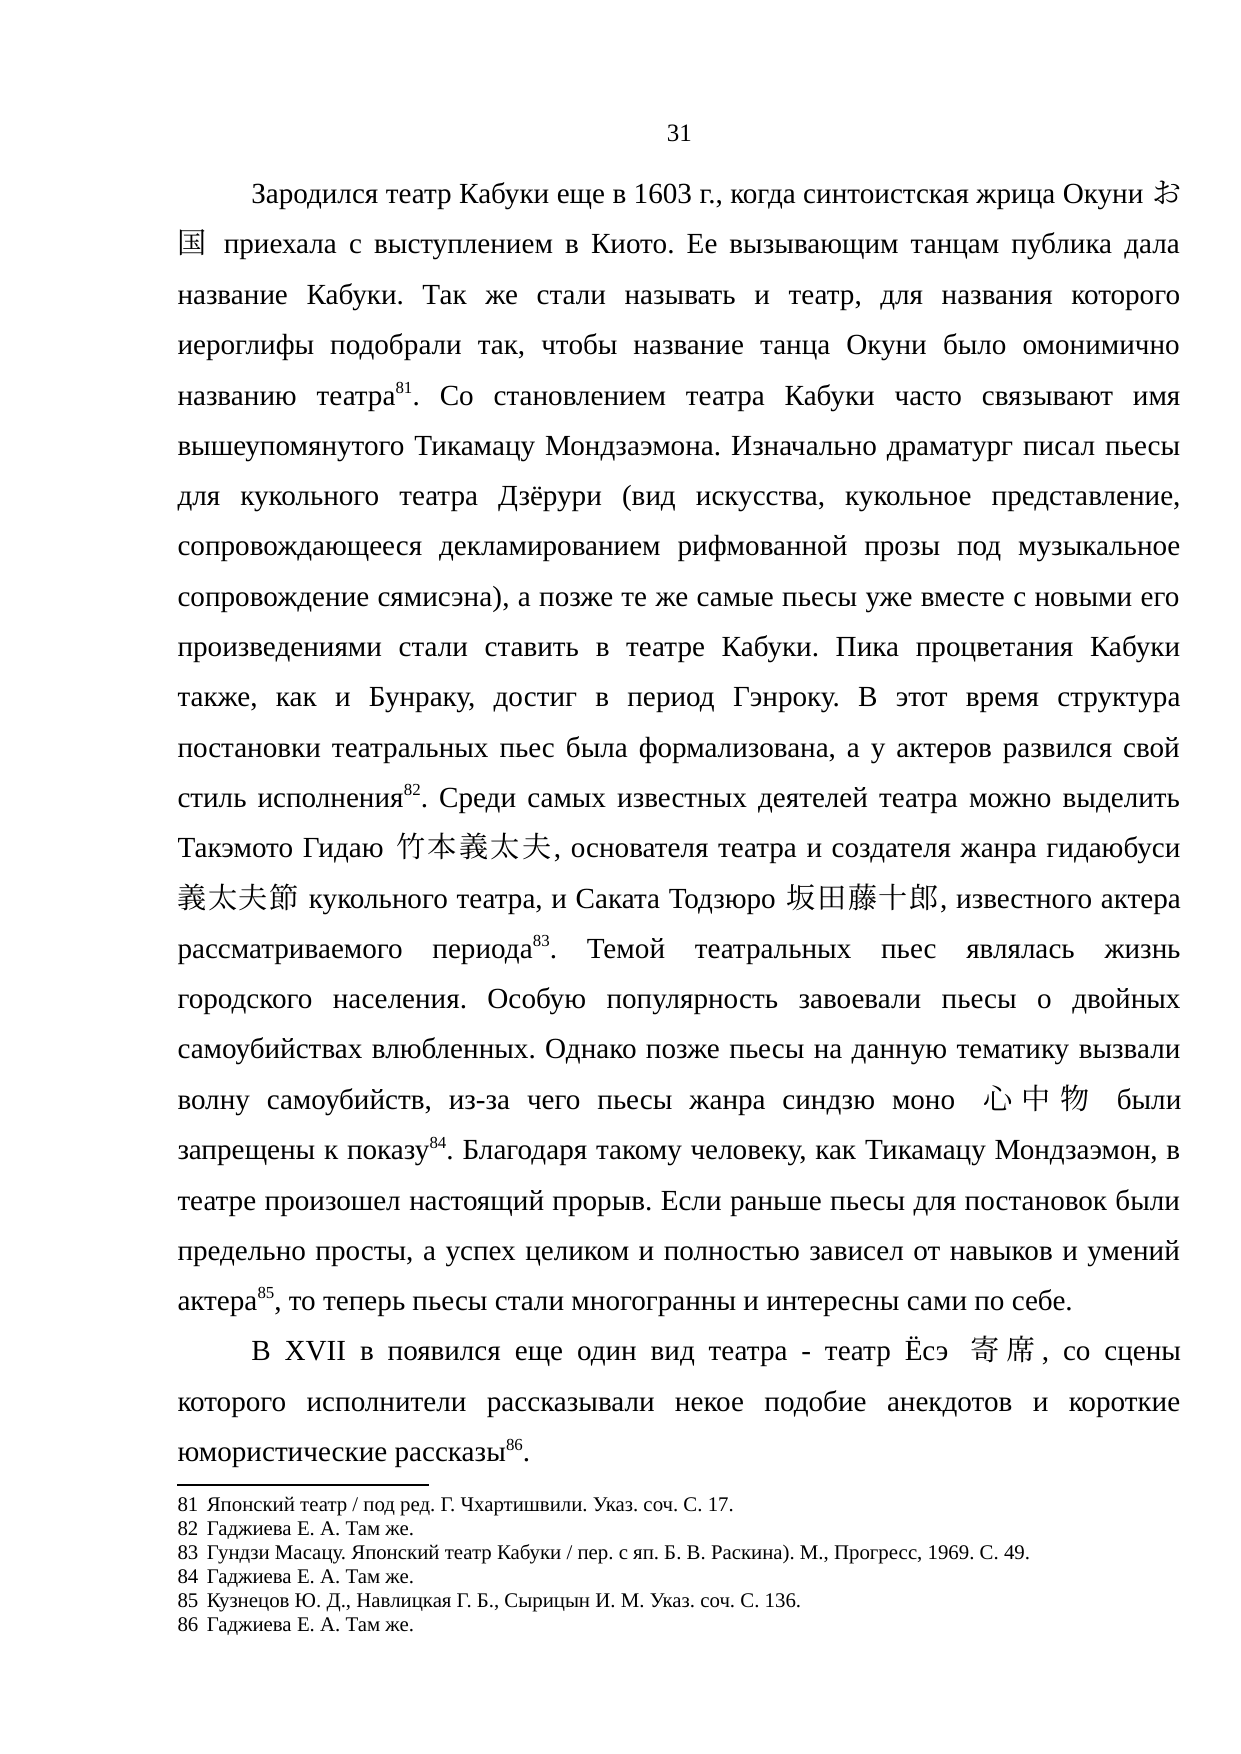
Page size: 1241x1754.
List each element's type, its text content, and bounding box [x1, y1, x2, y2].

text Гаджиева Е. А. Там же. [177, 1516, 1181, 1539]
text Зародился театр Кабуки еще в 1603 г., когда синтоистская жрица Окуни お国 приехала с выступлением в Киото. Ее вызывающим танцам публика дала название Кабуки. Так же стали называть и театр, для названия которого иероглифы подобрали так, чтобы название танца Окуни было омонимично названию театра. Со становлением театра Кабуки часто связывают имя вышеупомянутого Тикамацу Мондзаэмона. Изначально драматург писал пьесы для кукольного театра Дзёрури (вид искусства, кукольное представление, сопровождающееся декламированием рифмованной прозы под музыкальное сопровождение сямисэна), а позже те же самые пьесы уже вместе с новыми его произведениями стали ставить в театре Кабуки. Пика процветания Кабуки также, как и Бунраку, достиг в период Гэнроку. В этот время структура постановки театральных пьес была формализована, а у актеров развился свой стиль исполнения. Среди самых известных деятелей театра можно выделить Такэмото Гидаю 竹本義太夫, основателя театра и создателя жанра гидаюбуси 義太夫節 кукольного театра, и Саката Тодзюро 坂田藤十郎, известного актера рассматриваемого периода. Темой театральных пьес являлась жизнь городского населения. Особую популярность завоевали пьесы о двойных самоубийствах влюбленных. Однако позже пьесы на данную тематику вызвали волну самоубийств, из-за чего пьесы жанра синдзю моно 心中物 были запрещены к показу. Благодаря такому человеку, как Тикамацу Мондзаэмон, в театре произошел настоящий прорыв. Если раньше пьесы для постановок были предельно просты, а успех целиком и полностью зависел от навыков и умений актера, то теперь пьесы стали многогранны и интересны сами по себе. [177, 176, 1181, 1317]
text Японский театр / под ред. Г. Чхартишвили. Указ. соч. С. 17. [177, 1491, 1181, 1516]
text Кузнецов Ю. Д., Навлицкая Г. Б., Сырицын И. М. Указ. соч. С. 136. [177, 1588, 1181, 1612]
text Гундзи Масацу. Японский театр Кабуки / пер. с яп. Б. В. Раскина). М., Прогресс, 1969. С. 49. [177, 1539, 1181, 1564]
text В XVII в появился еще один вид театра - театр Ёсэ 寄席, со сцены которого исполнители рассказывали некое подобие анекдотов и короткие юмористические рассказы. [177, 1333, 1181, 1468]
text Гаджиева Е. А. Там же. [177, 1612, 1181, 1636]
text Гаджиева Е. А. Там же. [177, 1564, 1181, 1588]
